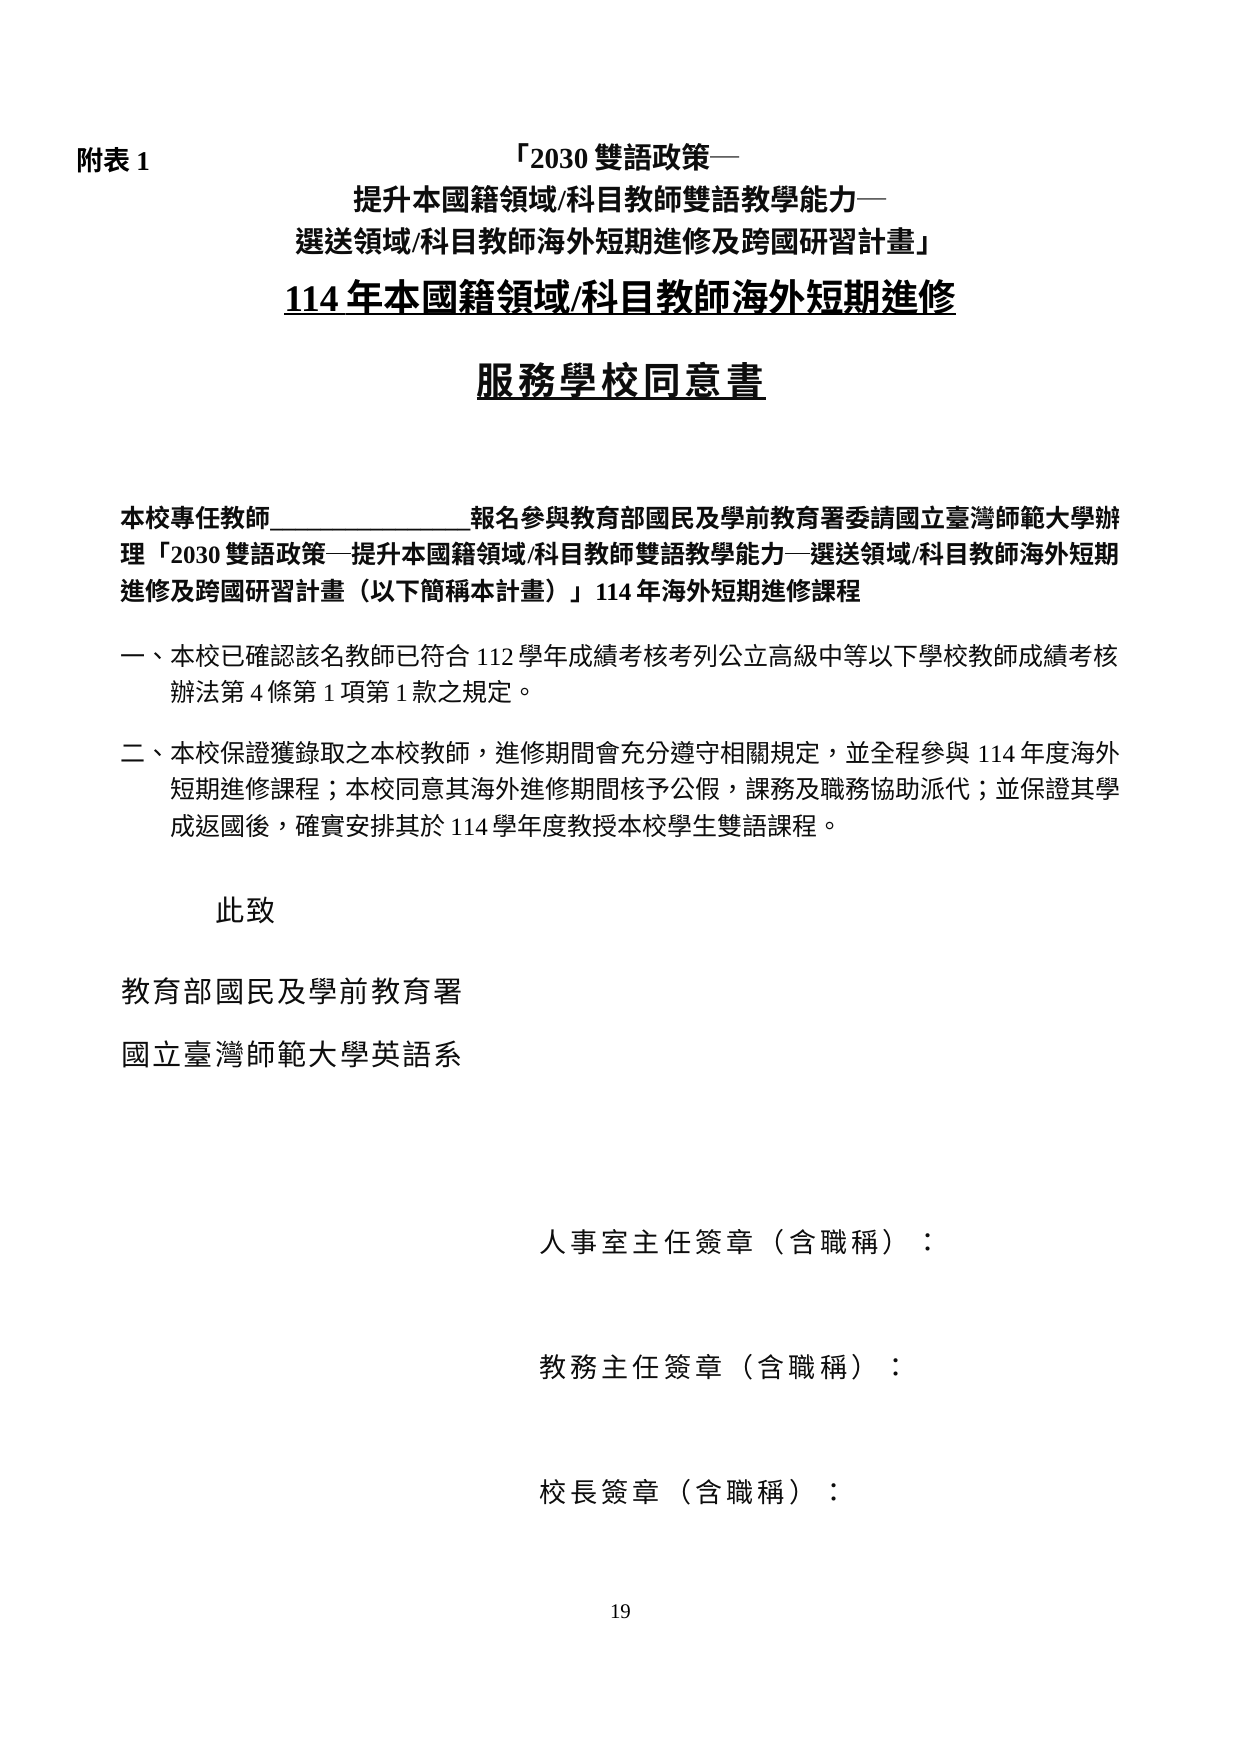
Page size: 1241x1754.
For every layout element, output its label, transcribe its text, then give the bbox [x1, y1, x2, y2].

text 選送領域/科目教師海外短期進修及跨國研習計畫」 [120, 219, 1120, 261]
text 114年本國籍領域/科目教師海外短期進修 [120, 261, 1120, 323]
text 本校專任教師________________報名參與教育部國民及學前教育署委請國立臺灣師範大學辦理「2030雙語政策─提升本國籍領域/科目教師雙語教學能力─選送領域/科目教師海外短期進修及跨國研習計畫（以下簡稱本計畫）」114年海外短期進修課程 [120, 498, 1120, 607]
text 二、本校保證獲錄取之本校教師，進修期間會充分遵守相關規定，並全程參與114年度海外短期進修課程；本校同意其海外進修期間核予公假，課務及職務協助派代；並保證其學成返國後，確實安排其於114學年度教授本校學生雙語課程。 [120, 733, 1120, 842]
text 國立臺灣師範大學英語系 [120, 1011, 1070, 1073]
text 一、本校已確認該名教師已符合112學年成績考核考列公立高級中等以下學校教師成績考核辦法第4條第1項第1款之規定。 [120, 636, 1120, 708]
text 校長簽章（含職稱）： [170, 1448, 1120, 1511]
text 教務主任簽章（含職稱）： [170, 1323, 1120, 1386]
text 服務學校同意書 [120, 336, 1120, 398]
text 教育部國民及學前教育署 [120, 948, 1070, 1011]
text 「2030雙語政策─ [71, 133, 1120, 183]
text 此致 [170, 867, 1120, 930]
text 提升本國籍領域/科目教師雙語教學能力─ [120, 176, 1120, 219]
text 附表1 [77, 139, 162, 177]
text 人事室主任簽章（含職稱）： [170, 1198, 1120, 1261]
